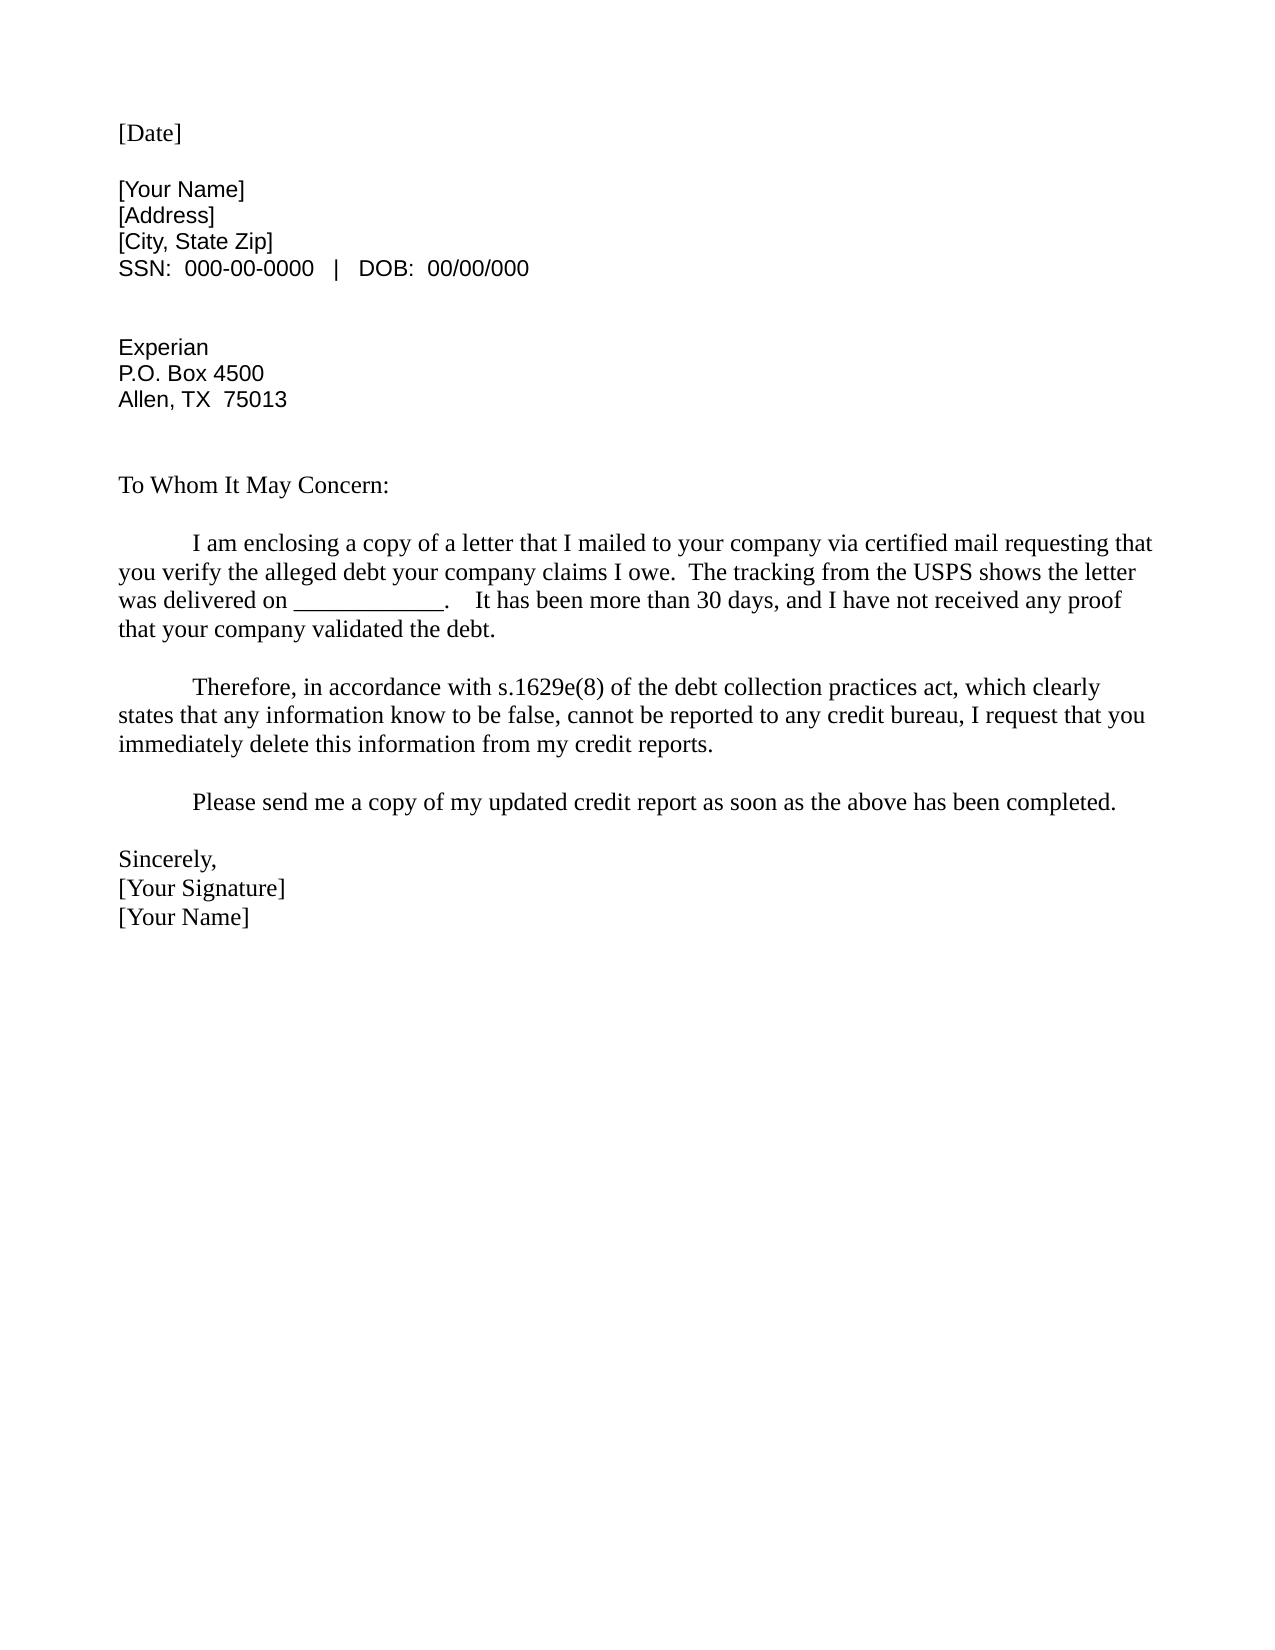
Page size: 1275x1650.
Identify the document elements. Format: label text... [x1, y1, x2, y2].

text Please send me a copy of my updated credit report as soon as the above has been completed. [118, 787, 1157, 815]
text [City, State Zip] [118, 228, 1157, 255]
text P.O. Box 4500 [118, 360, 1157, 386]
text To Whom It May Concern: [118, 470, 1157, 499]
text Allen, TX 75013 [118, 386, 1157, 413]
text [Your Name] [118, 902, 1157, 930]
text Sincerely, [118, 844, 1157, 873]
text Therefore, in accordance with s.1629e(8) of the debt collection practices act, which clearly states that any information know to be false, cannot be reported to any credit bureau, I request that you immediately delete this information from my credit reports. [118, 672, 1157, 758]
text SSN: 000-00-0000 | DOB: 00/00/000 [118, 255, 1157, 281]
text [Address] [118, 202, 1157, 228]
text [Date] [118, 118, 1157, 147]
text Experian [118, 334, 1157, 360]
text [Your Name] [118, 176, 1157, 202]
text I am enclosing a copy of a letter that I mailed to your company via certified mail requesting that you verify the alleged debt your company claims I owe. The tracking from the USPS shows the letter was delivered on ____________. It has been more than 30 days, and I have not received any proof that your company validated the debt. [118, 528, 1157, 643]
text [Your Signature] [118, 873, 1157, 902]
